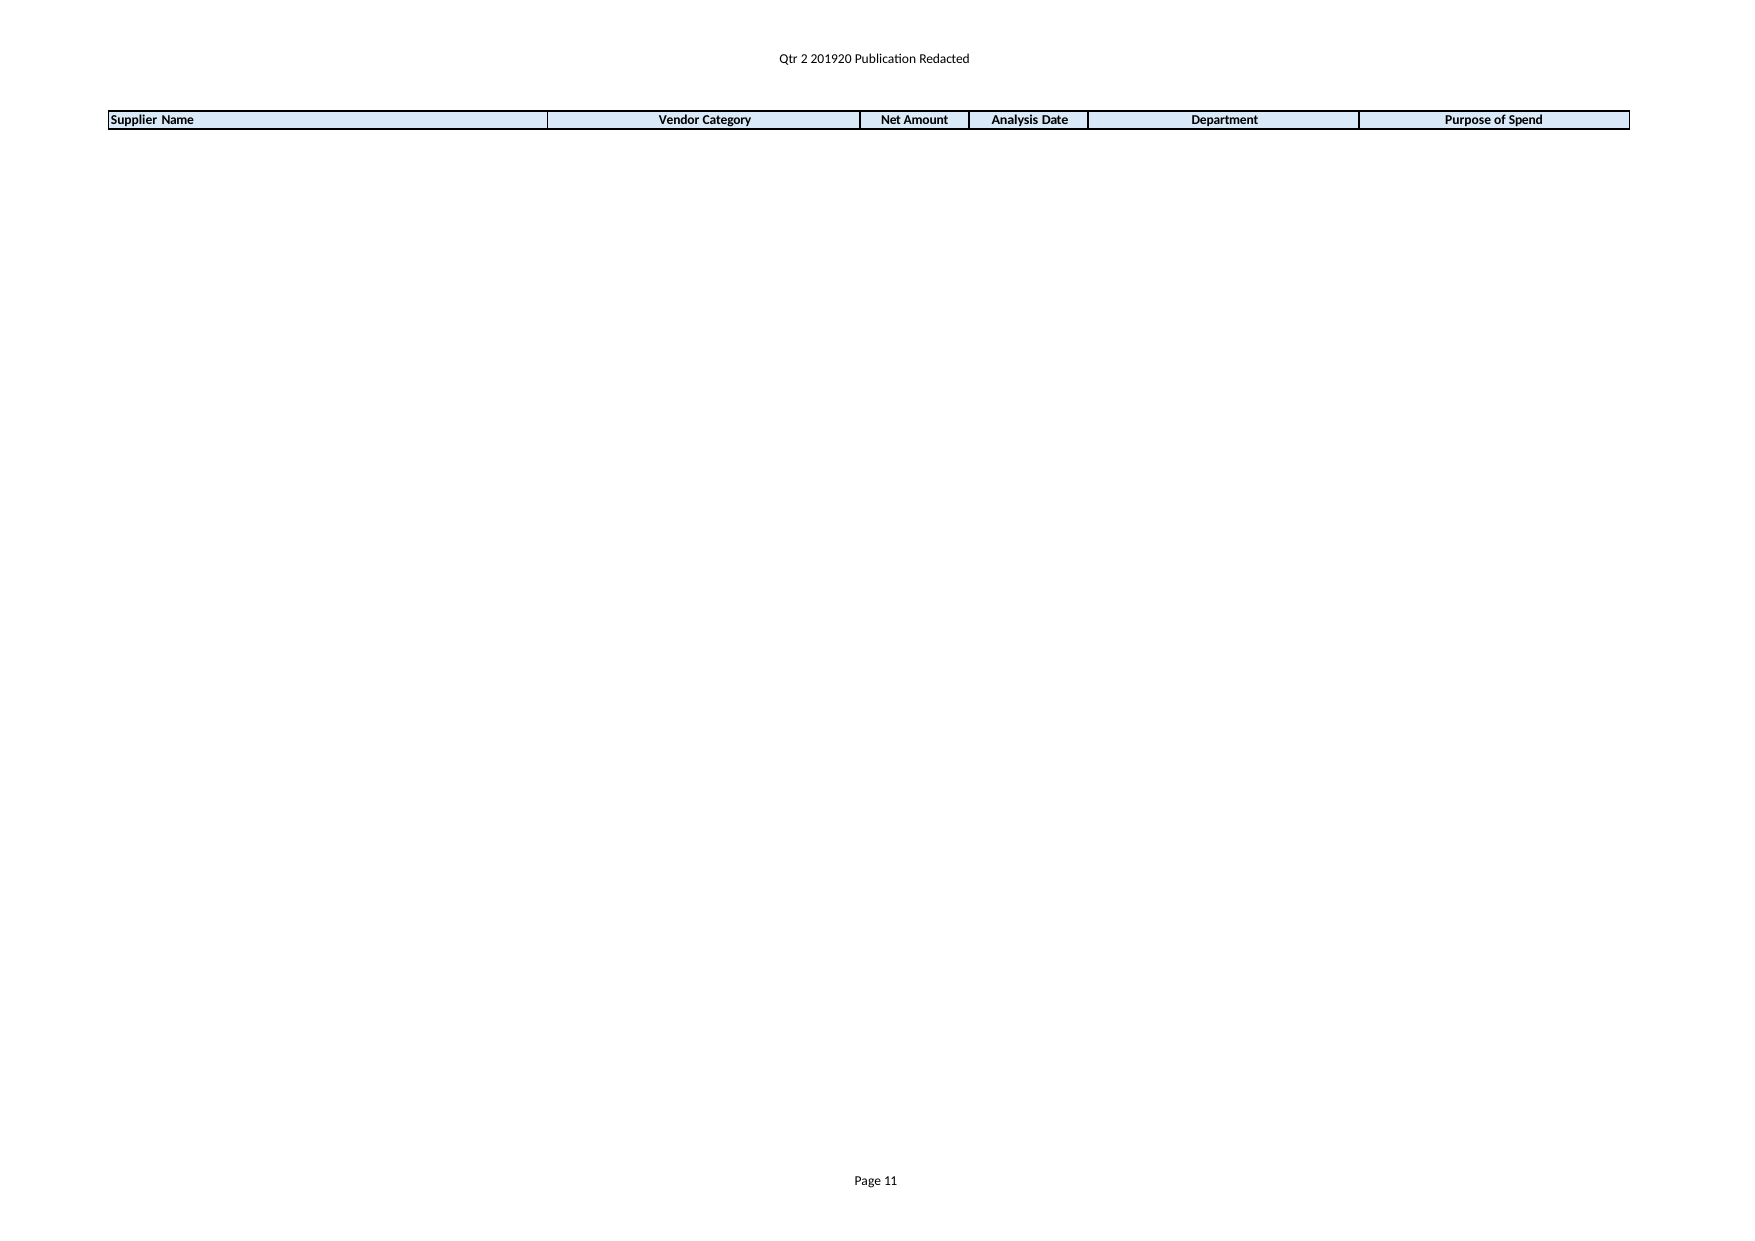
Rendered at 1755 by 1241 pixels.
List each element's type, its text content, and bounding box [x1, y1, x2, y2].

table_header Vendor Category [548, 112, 859, 128]
table_header Department [1089, 112, 1358, 128]
table_header Supplier Name [109, 112, 547, 128]
table_header Net Amount [861, 112, 968, 128]
table_header Analysis Date [970, 112, 1087, 128]
table_header Purpose of Spend [1360, 112, 1629, 128]
